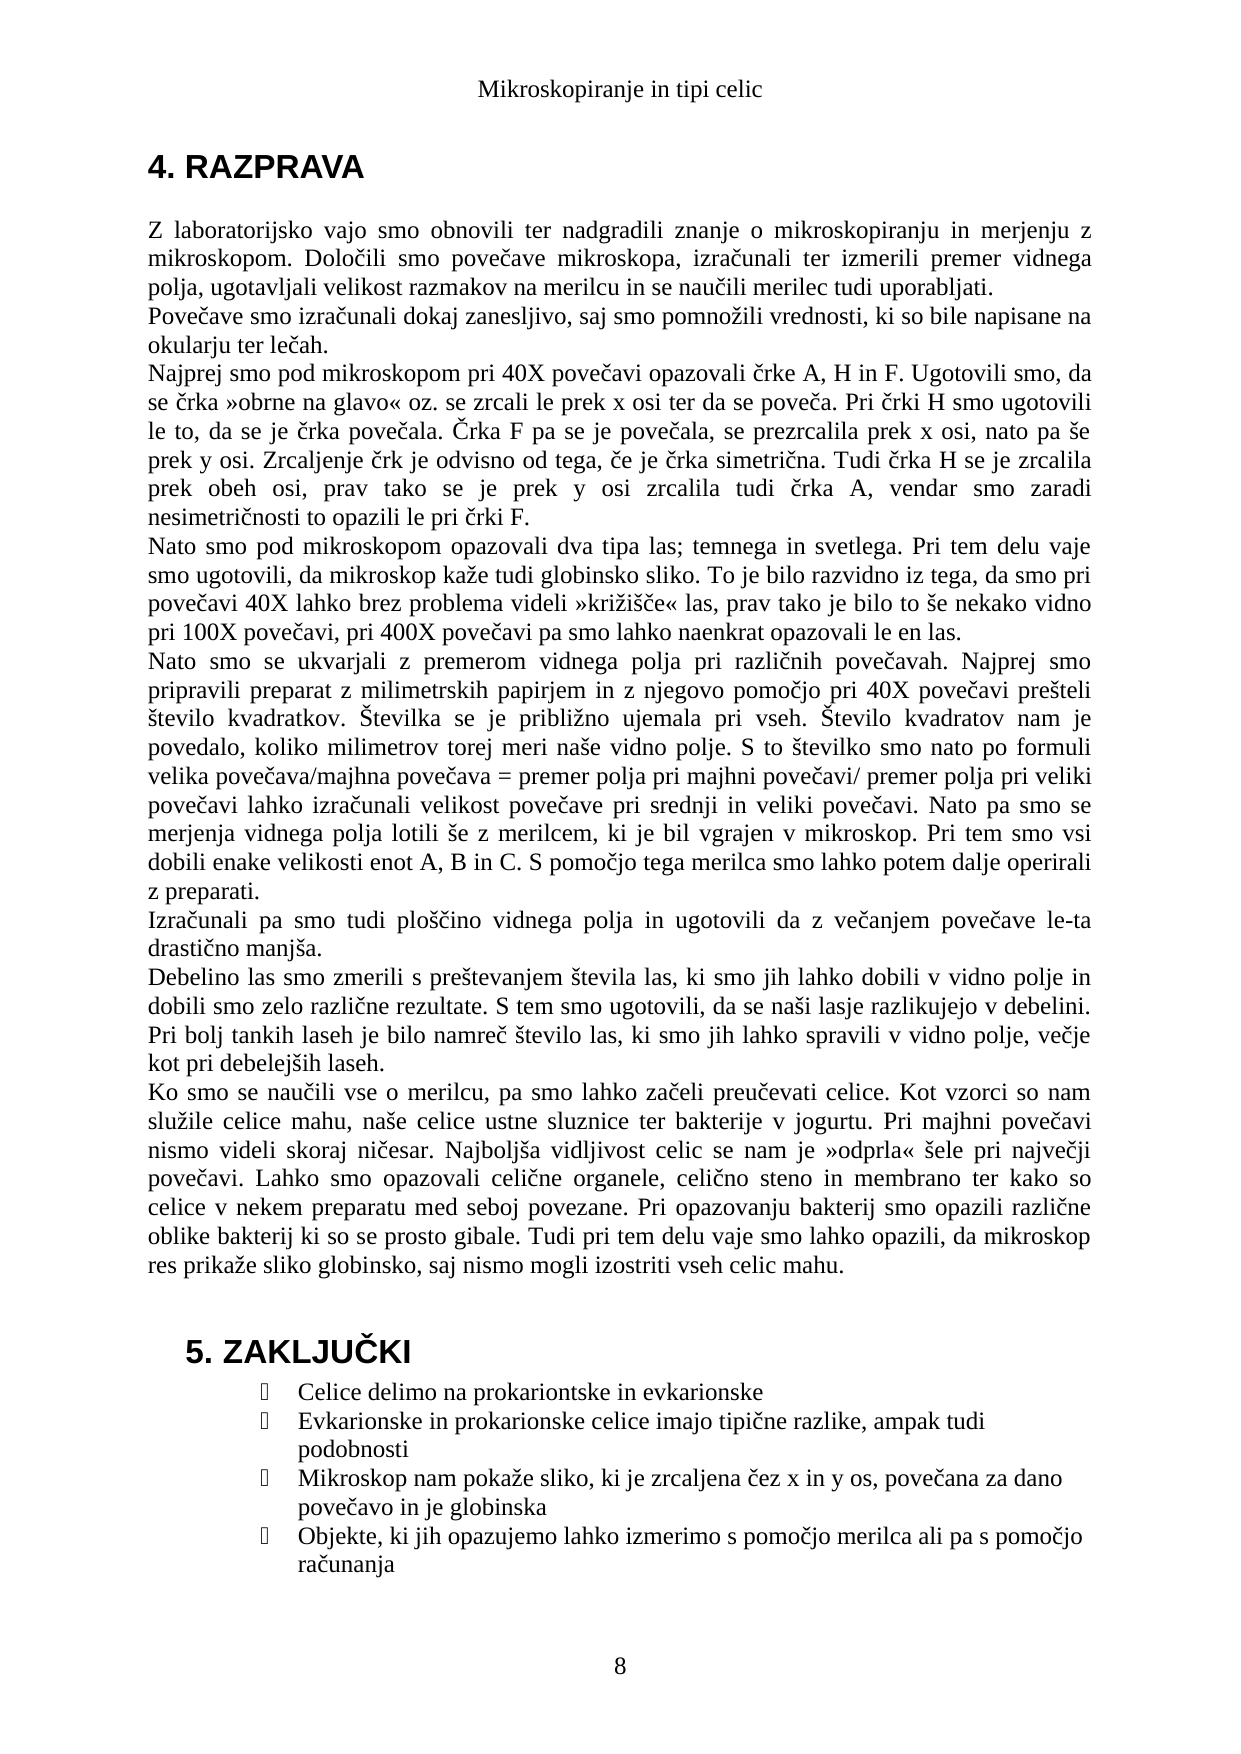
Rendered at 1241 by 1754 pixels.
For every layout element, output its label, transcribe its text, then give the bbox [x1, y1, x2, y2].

list Evkarionske in prokarionske celice imajo tipične razlike, ampak tudi podobnosti [260, 1406, 1093, 1463]
text Nato smo se ukvarjali z premerom vidnega polja pri različnih povečavah. Najprej smo pripravili preparat z milimetrskih papirjem in z njegovo pomočjo pri 40X povečavi prešteli število kvadratkov. Številka se je približno ujemala pri vseh. Število kvadratov nam je povedalo, koliko milimetrov torej meri naše vidno polje. S to številko smo nato po formuli velika povečava/majhna povečava = premer polja pri majhni povečavi/ premer polja pri veliki povečavi lahko izračunali velikost povečave pri srednji in veliki povečavi. Nato pa smo se merjenja vidnega polja lotili še z merilcem, ki je bil vgrajen v mikroskop. Pri tem smo vsi dobili enake velikosti enot A, B in C. S pomočjo tega merilca smo lahko potem dalje operirali z preparati. [148, 646, 1093, 905]
text Ko smo se naučili vse o merilcu, pa smo lahko začeli preučevati celice. Kot vzorci so nam služile celice mahu, naše celice ustne sluznice ter bakterije v jogurtu. Pri majhni povečavi nismo videli skoraj ničesar. Najboljša vidljivost celic se nam je »odprla« šele pri največji povečavi. Lahko smo opazovali celične organele, celično steno in membrano ter kako so celice v nekem preparatu med seboj povezane. Pri opazovanju bakterij smo opazili različne oblike bakterij ki so se prosto gibale. Tudi pri tem delu vaje smo lahko opazili, da mikroskop res prikaže sliko globinsko, saj nismo mogli izostriti vseh celic mahu. [148, 1077, 1093, 1278]
text Izračunali pa smo tudi ploščino vidnega polja in ugotovili da z večanjem povečave le-ta drastično manjša. [148, 905, 1093, 962]
text Povečave smo izračunali dokaj zanesljivo, saj smo pomnožili vrednosti, ki so bile napisane na okularju ter lečah. [148, 301, 1093, 358]
text Najprej smo pod mikroskopom pri 40X povečavi opazovali črke A, H in F. Ugotovili smo, da se črka »obrne na glavo« oz. se zrcali le prek x osi ter da se poveča. Pri črki H smo ugotovili le to, da se je črka povečala. Črka F pa se je povečala, se prezrcalila prek x osi, nato pa še prek y osi. Zrcaljenje črk je odvisno od tega, če je črka simetrična. Tudi črka H se je zrcalila prek obeh osi, prav tako se je prek y osi zrcalila tudi črka A, vendar smo zaradi nesimetričnosti to opazili le pri črki F. [148, 358, 1093, 531]
subtitle ZAKLJUČKI [185, 1332, 1093, 1371]
list Mikroskop nam pokaže sliko, ki je zrcaljena čez x in y os, povečana za dano povečavo in je globinska [260, 1463, 1093, 1521]
text Debelino las smo zmerili s preštevanjem števila las, ki smo jih lahko dobili v vidno polje in dobili smo zelo različne rezultate. S tem smo ugotovili, da se naši lasje razlikujejo v debelini. Pri bolj tankih laseh je bilo namreč število las, ki smo jih lahko spravili v vidno polje, večje kot pri debelejših laseh. [148, 962, 1093, 1077]
list Objekte, ki jih opazujemo lahko izmerimo s pomočjo merilca ali pa s pomočjo računanja [260, 1521, 1093, 1578]
text Z laboratorijsko vajo smo obnovili ter nadgradili znanje o mikroskopiranju in merjenju z mikroskopom. Določili smo povečave mikroskopa, izračunali ter izmerili premer vidnega polja, ugotavljali velikost razmakov na merilcu in se naučili merilec tudi uporabljati. [148, 215, 1093, 301]
text Nato smo pod mikroskopom opazovali dva tipa las; temnega in svetlega. Pri tem delu vaje smo ugotovili, da mikroskop kaže tudi globinsko sliko. To je bilo razvidno iz tega, da smo pri povečavi 40X lahko brez problema videli »križišče« las, prav tako je bilo to še nekako vidno pri 100X povečavi, pri 400X povečavi pa smo lahko naenkrat opazovali le en las. [148, 531, 1093, 646]
text 4. RAZPRAVA [148, 148, 1093, 186]
list Celice delimo na prokariontske in evkarionske [260, 1377, 1093, 1406]
